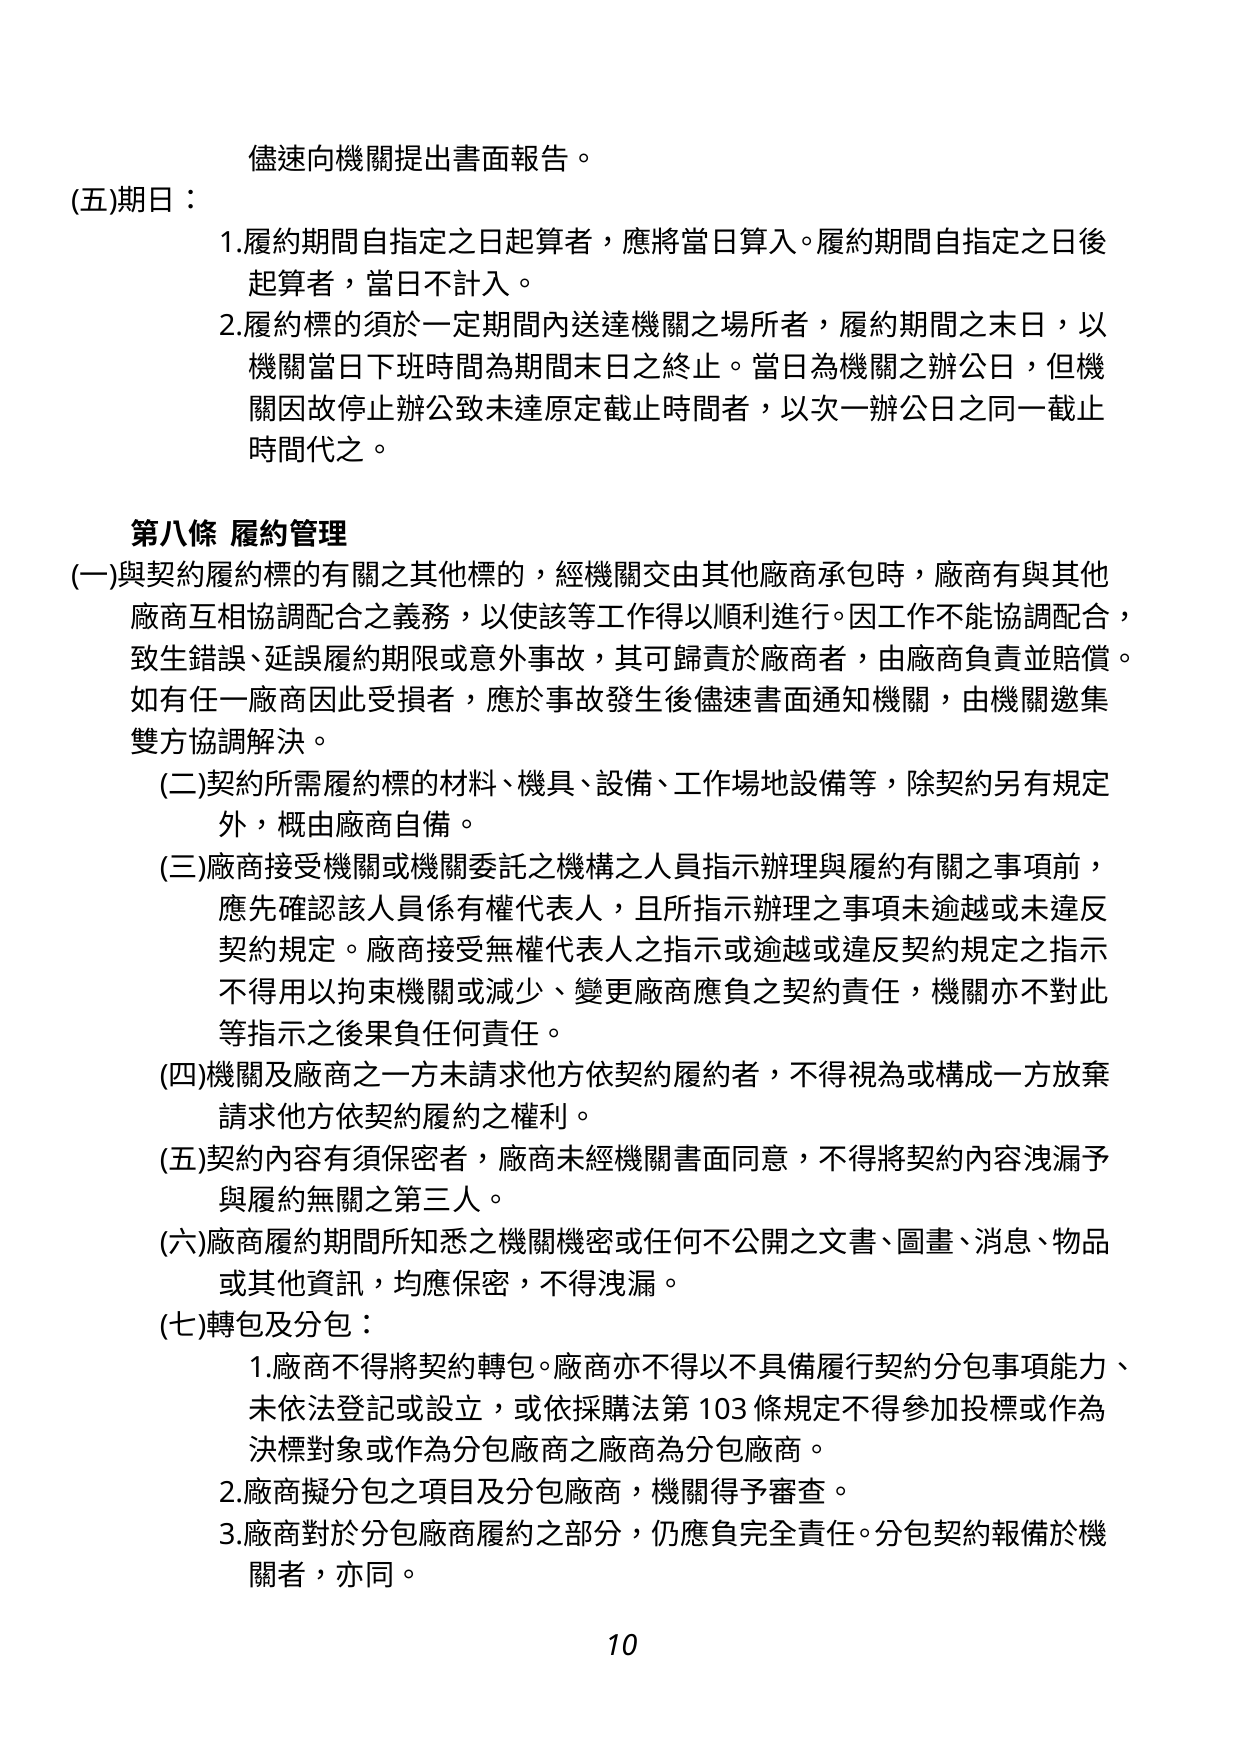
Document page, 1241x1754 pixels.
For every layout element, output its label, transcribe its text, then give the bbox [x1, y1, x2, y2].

text (七)轉包及分包： [159, 1302, 1110, 1344]
text (五)契約內容有須保密者，廠商未經機關書面同意，不得將契約內容洩漏予與履約無關之第三人。 [159, 1136, 1110, 1219]
text 2.廠商擬分包之項目及分包廠商，機關得予審查。 [218, 1469, 1108, 1511]
text 1.廠商不得將契約轉包。廠商亦不得以不具備履行契約分包事項能力、未依法登記或設立，或依採購法第103條規定不得參加投標或作為決標對象或作為分包廠商之廠商為分包廠商。 [248, 1344, 1108, 1469]
text 1.履約期間自指定之日起算者，應將當日算入。履約期間自指定之日後起算者，當日不計入。 [218, 219, 1108, 302]
text 2.履約標的須於一定期間內送達機關之場所者，履約期間之末日，以機關當日下班時間為期間末日之終止。當日為機關之辦公日，但機關因故停止辦公致未達原定截止時間者，以次一辦公日之同一截止時間代之。 [218, 302, 1108, 469]
text (四)機關及廠商之一方未請求他方依契約履約者，不得視為或構成一方放棄請求他方依契約履約之權利。 [159, 1052, 1110, 1136]
text (一)與契約履約標的有關之其他標的，經機關交由其他廠商承包時，廠商有與其他廠商互相協調配合之義務，以使該等工作得以順利進行。因工作不能協調配合，致生錯誤、延誤履約期限或意外事故，其可歸責於廠商者，由廠商負責並賠償。如有任一廠商因此受損者，應於事故發生後儘速書面通知機關，由機關邀集雙方協調解決。 [71, 552, 1110, 761]
text (三)廠商接受機關或機關委託之機構之人員指示辦理與履約有關之事項前，應先確認該人員係有權代表人，且所指示辦理之事項未逾越或未違反契約規定。廠商接受無權代表人之指示或逾越或違反契約規定之指示，不得用以拘束機關或減少、變更廠商應負之契約責任，機關亦不對此等指示之後果負任何責任。 [159, 844, 1110, 1052]
text 儘速向機關提出書面報告。 [218, 136, 1108, 177]
text (六)廠商履約期間所知悉之機關機密或任何不公開之文書、圖畫、消息、物品或其他資訊，均應保密，不得洩漏。 [159, 1219, 1110, 1302]
text (二)契約所需履約標的材料、機具、設備、工作場地設備等，除契約另有規定外，概由廠商自備。 [159, 761, 1110, 844]
text 3.廠商對於分包廠商履約之部分，仍應負完全責任。分包契約報備於機關者，亦同。 [218, 1511, 1108, 1594]
text 第八條 履約管理 [130, 511, 1110, 552]
text (五)期日： [71, 177, 1110, 219]
